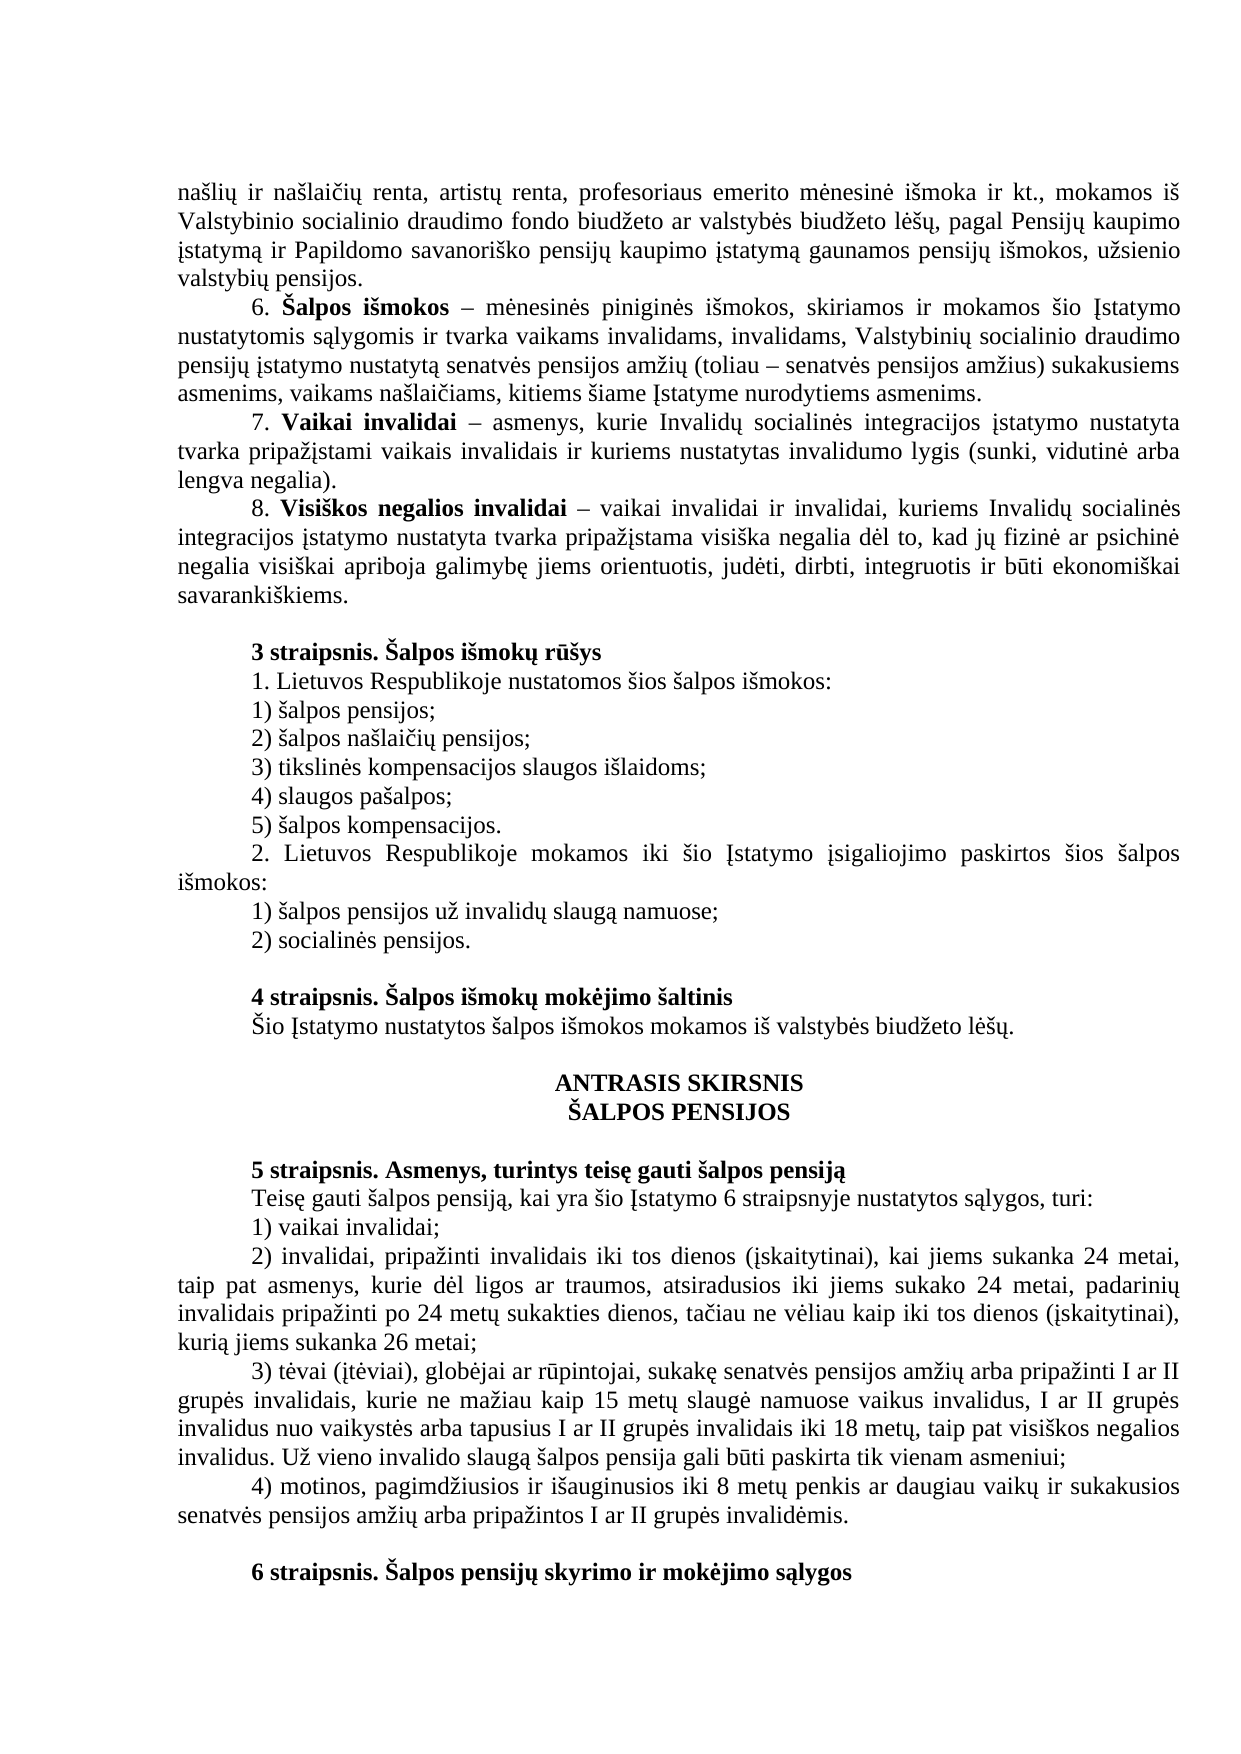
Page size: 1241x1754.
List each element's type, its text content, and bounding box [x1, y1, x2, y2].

text 4) slaugos pašalpos; [177, 781, 1181, 810]
text 1. Lietuvos Respublikoje nustatomos šios šalpos išmokos: [177, 666, 1181, 695]
text 3) tėvai (įtėviai), globėjai ar rūpintojai, sukakę senatvės pensijos amžių arba pripažinti I ar II grupės invalidais, kurie ne mažiau kaip 15 metų slaugė namuose vaikus invalidus, I ar II grupės invalidus nuo vaikystės arba tapusius I ar II grupės invalidais iki 18 metų, taip pat visiškos negalios invalidus. Už vieno invalido slaugą šalpos pensija gali būti paskirta tik vienam asmeniui; [177, 1356, 1181, 1471]
text Teisę gauti šalpos pensiją, kai yra šio Įstatymo 6 straipsnyje nustatytos sąlygos, turi: [177, 1183, 1181, 1212]
text 8. Visiškos negalios invalidai – vaikai invalidai ir invalidai, kuriems Invalidų socialinės integracijos įstatymo nustatyta tvarka pripažįstama visiška negalia dėl to, kad jų fizinė ar psichinė negalia visiškai apriboja galimybę jiems orientuotis, judėti, dirbti, integruotis ir būti ekonomiškai savarankiškiems. [177, 493, 1181, 608]
text 1) šalpos pensijos už invalidų slaugą namuose; [177, 896, 1181, 925]
text 6. Šalpos išmokos – mėnesinės piniginės išmokos, skiriamos ir mokamos šio Įstatymo nustatytomis sąlygomis ir tvarka vaikams invalidams, invalidams, Valstybinių socialinio draudimo pensijų įstatymo nustatytą senatvės pensijos amžių (toliau – senatvės pensijos amžius) sukakusiems asmenims, vaikams našlaičiams, kitiems šiame Įstatyme nurodytiems asmenims. [177, 292, 1181, 407]
text 6 straipsnis. Šalpos pensijų skyrimo ir mokėjimo sąlygos [177, 1557, 1181, 1586]
text 5 straipsnis. Asmenys, turintys teisę gauti šalpos pensiją [177, 1155, 1181, 1183]
text ŠALPOS PENSIJOS [177, 1097, 1181, 1126]
text 2) socialinės pensijos. [177, 925, 1181, 953]
text našlių ir našlaičių renta, artistų renta, profesoriaus emerito mėnesinė išmoka ir kt., mokamos iš Valstybinio socialinio draudimo fondo biudžeto ar valstybės biudžeto lėšų, pagal Pensijų kaupimo įstatymą ir Papildomo savanoriško pensijų kaupimo įstatymą gaunamos pensijų išmokos, užsienio valstybių pensijos. [177, 177, 1181, 292]
text 5) šalpos kompensacijos. [177, 810, 1181, 838]
text Šio Įstatymo nustatytos šalpos išmokos mokamos iš valstybės biudžeto lėšų. [177, 1011, 1181, 1040]
text 7. Vaikai invalidai – asmenys, kurie Invalidų socialinės integracijos įstatymo nustatyta tvarka pripažįstami vaikais invalidais ir kuriems nustatytas invalidumo lygis (sunki, vidutinė arba lengva negalia). [177, 407, 1181, 493]
text 2. Lietuvos Respublikoje mokamos iki šio Įstatymo įsigaliojimo paskirtos šios šalpos išmokos: [177, 838, 1181, 896]
text 3 straipsnis. Šalpos išmokų rūšys [177, 637, 1181, 666]
text 3) tikslinės kompensacijos slaugos išlaidoms; [177, 752, 1181, 781]
text ANTRASIS SKIRSNIS [177, 1068, 1181, 1097]
text 4 straipsnis. Šalpos išmokų mokėjimo šaltinis [177, 982, 1181, 1011]
text 2) šalpos našlaičių pensijos; [177, 723, 1181, 752]
text 1) šalpos pensijos; [177, 695, 1181, 723]
text 4) motinos, pagimdžiusios ir išauginusios iki 8 metų penkis ar daugiau vaikų ir sukakusios senatvės pensijos amžių arba pripažintos I ar II grupės invalidėmis. [177, 1471, 1181, 1528]
text 1) vaikai invalidai; [177, 1212, 1181, 1241]
text 2) invalidai, pripažinti invalidais iki tos dienos (įskaitytinai), kai jiems sukanka 24 metai, taip pat asmenys, kurie dėl ligos ar traumos, atsiradusios iki jiems sukako 24 metai, padarinių invalidais pripažinti po 24 metų sukakties dienos, tačiau ne vėliau kaip iki tos dienos (įskaitytinai), kurią jiems sukanka 26 metai; [177, 1241, 1181, 1356]
